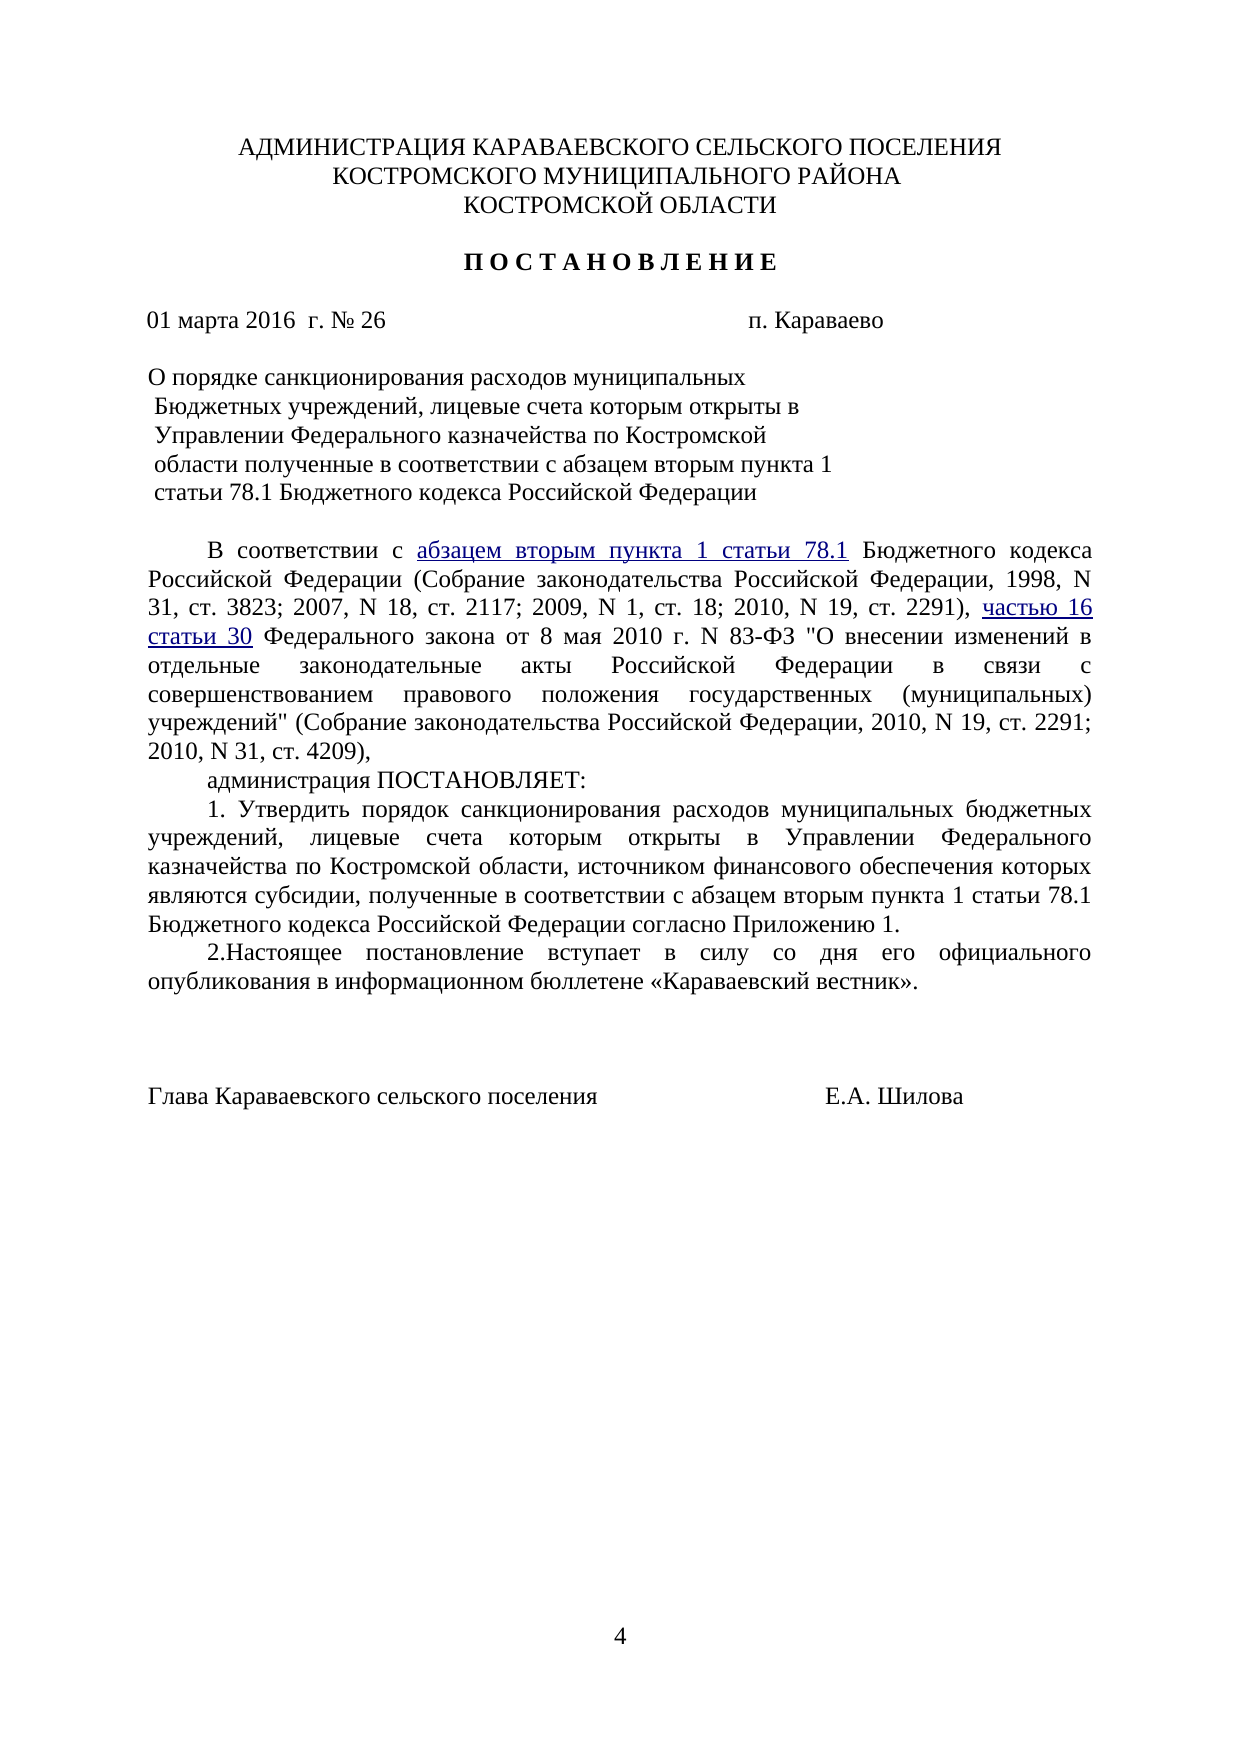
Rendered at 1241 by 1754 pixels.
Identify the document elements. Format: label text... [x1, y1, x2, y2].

text 1. Утвердить порядок санкционирования расходов муниципальных бюджетных учреждений, лицевые счета которым открыты в Управлении Федерального казначейства по Костромской области, источником финансового обеспечения которых являются субсидии, полученные в соответствии с абзацем вторым пункта 1 статьи 78.1 Бюджетного кодекса Российской Федерации согласно Приложению 1. [148, 794, 1092, 937]
text статьи 78.1 Бюджетного кодекса Российской Федерации [148, 477, 1092, 506]
text КОСТРОМСКОГО МУНИЦИПАЛЬНОГО РАЙОНА [148, 161, 1092, 190]
text Управлении Федерального казначейства по Костромской [148, 420, 1092, 449]
text Бюджетных учреждений, лицевые счета которым открыты в [148, 391, 1092, 420]
text администрация ПОСТАНОВЛЯЕТ: [148, 765, 1092, 794]
text КОСТРОМСКОЙ ОБЛАСТИ [148, 190, 1092, 219]
text области полученные в соответствии с абзацем вторым пункта 1 [148, 449, 1092, 477]
text Глава Караваевского сельского поселения Е.А. Шилова [148, 1081, 1092, 1110]
text 01 марта 2016 г. № 26 п. Караваево [146, 305, 1092, 334]
text АДМИНИСТРАЦИЯ КАРАВАЕВСКОГО СЕЛЬСКОГО ПОСЕЛЕНИЯ [148, 132, 1092, 161]
text В соответствии с абзацем вторым пункта 1 статьи 78.1 Бюджетного кодекса Российской Федерации (Собрание законодательства Российской Федерации, 1998, N 31, ст. 3823; 2007, N 18, ст. 2117; 2009, N 1, ст. 18; 2010, N 19, ст. 2291), частью 16 статьи 30 Федерального закона от 8 мая 2010 г. N 83-ФЗ "О внесении изменений в отдельные законодательные акты Российской Федерации в связи с совершенствованием правового положения государственных (муниципальных) учреждений" (Собрание законодательства Российской Федерации, 2010, N 19, ст. 2291; 2010, N 31, ст. 4209), [148, 535, 1092, 765]
text П О С Т А Н О В Л Е Н И Е [148, 247, 1092, 276]
text О порядке санкционирования расходов муниципальных [148, 362, 1092, 391]
text 2.Настоящее постановление вступает в силу со дня его официального опубликования в информационном бюллетене «Караваевский вестник». [148, 937, 1092, 995]
